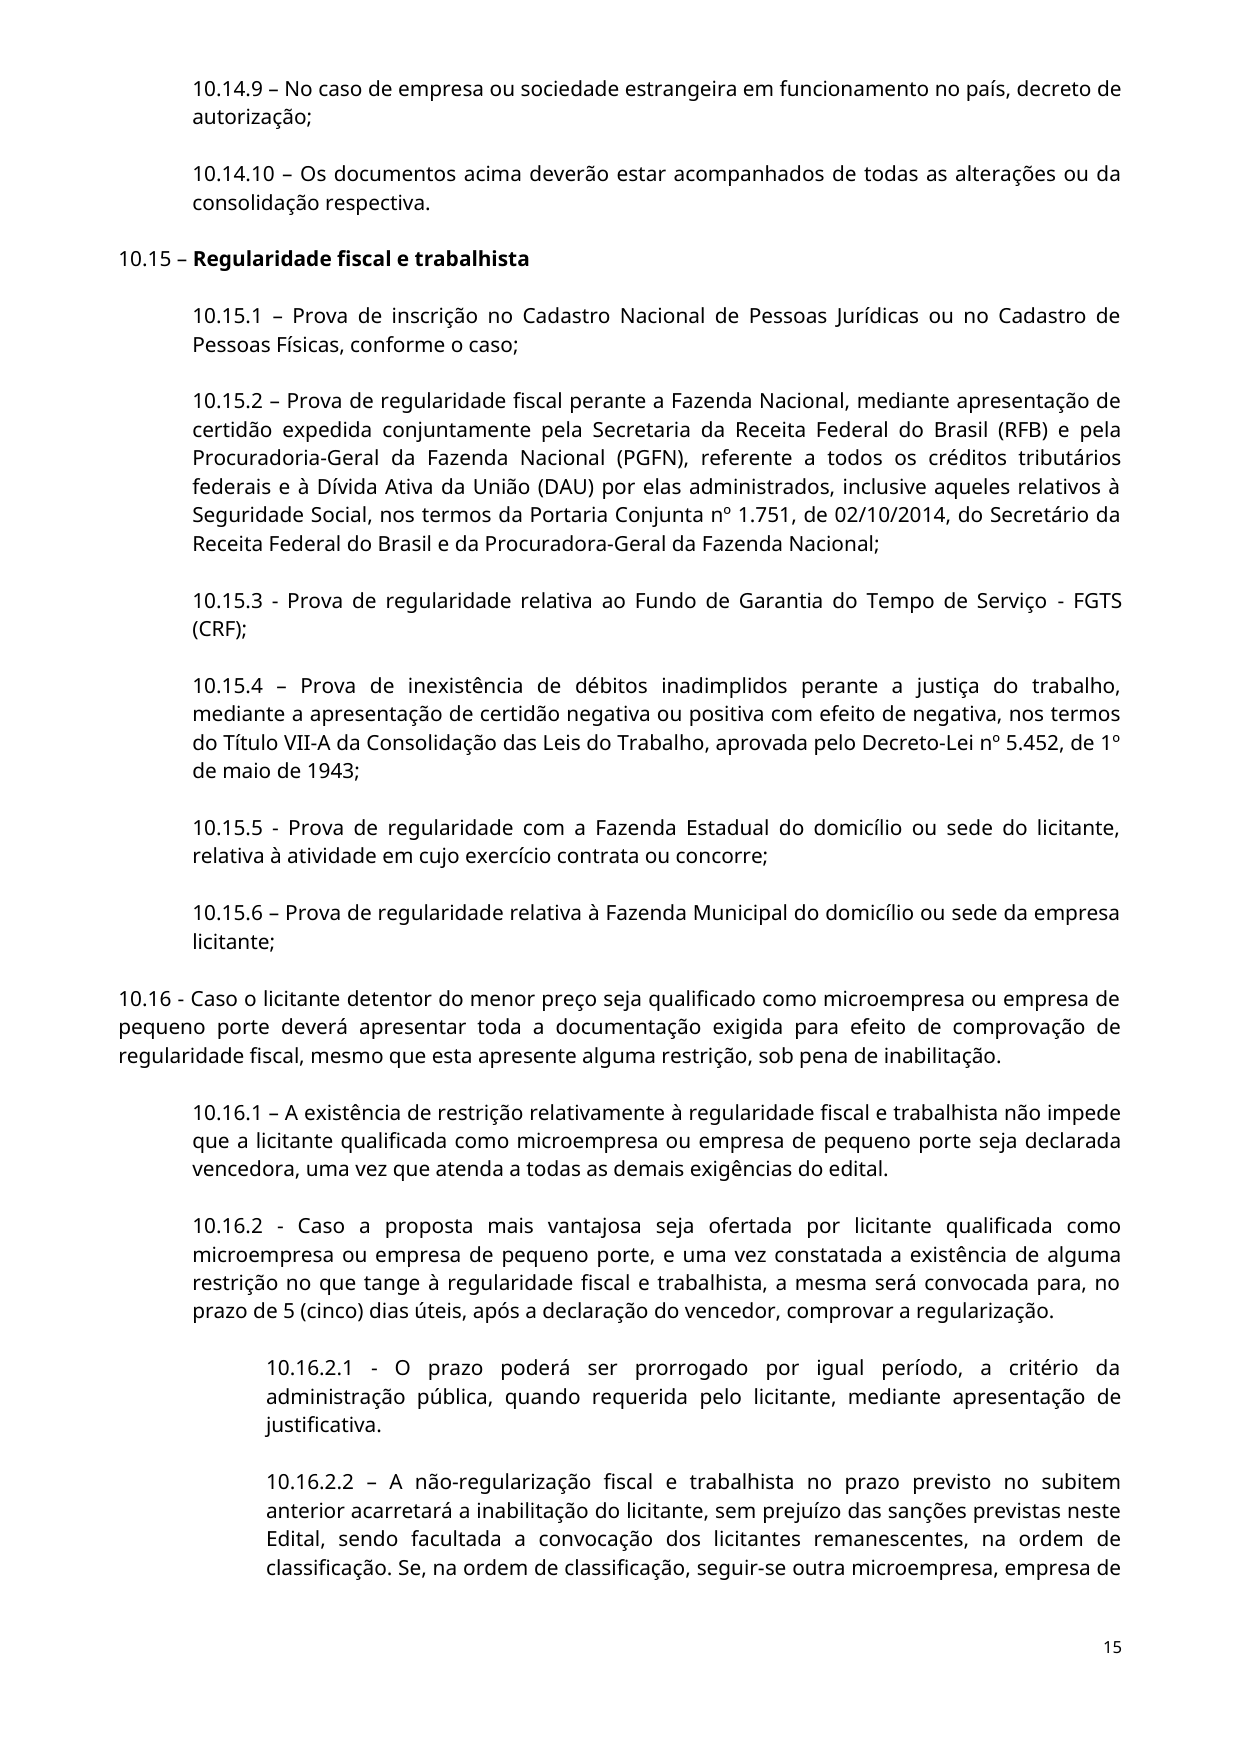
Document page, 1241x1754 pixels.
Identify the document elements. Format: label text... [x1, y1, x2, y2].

text 10.16.2.1 - O prazo poderá ser prorrogado por igual período, a critério da administração pública, quando requerida pelo licitante, mediante apresentação de justificativa. [266, 1353, 1122, 1439]
text 10.15.4 – Prova de inexistência de débitos inadimplidos perante a justiça do trabalho, mediante a apresentação de certidão negativa ou positiva com efeito de negativa, nos termos do Título VII-A da Consolidação das Leis do Trabalho, aprovada pelo Decreto-Lei nº 5.452, de 1º de maio de 1943; [192, 671, 1122, 785]
text 10.15.5 - Prova de regularidade com a Fazenda Estadual do domicílio ou sede do licitante, relativa à atividade em cujo exercício contrata ou concorre; [192, 813, 1122, 870]
text 10.16 - Caso o licitante detentor do menor preço seja qualificado como microempresa ou empresa de pequeno porte deverá apresentar toda a documentação exigida para efeito de comprovação de regularidade fiscal, mesmo que esta apresente alguma restrição, sob pena de inabilitação. [118, 984, 1122, 1069]
text 10.15.1 – Prova de inscrição no Cadastro Nacional de Pessoas Jurídicas ou no Cadastro de Pessoas Físicas, conforme o caso; [192, 301, 1122, 358]
text 10.15 – Regularidade fiscal e trabalhista [118, 244, 1122, 273]
text 10.16.2.2 – A não-regularização fiscal e trabalhista no prazo previsto no subitem anterior acarretará a inabilitação do licitante, sem prejuízo das sanções previstas neste Edital, sendo facultada a convocação dos licitantes remanescentes, na ordem de classificação. Se, na ordem de classificação, seguir-se outra microempresa, empresa de [266, 1467, 1122, 1581]
text 10.16.2 - Caso a proposta mais vantajosa seja ofertada por licitante qualificada como microempresa ou empresa de pequeno porte, e uma vez constatada a existência de alguma restrição no que tange à regularidade fiscal e trabalhista, a mesma será convocada para, no prazo de 5 (cinco) dias úteis, após a declaração do vencedor, comprovar a regularização. [192, 1211, 1122, 1325]
list 10.14.10 – Os documentos acima deverão estar acompanhados de todas as alterações ou da consolidação respectiva. [192, 159, 1122, 216]
text 10.15.6 – Prova de regularidade relativa à Fazenda Municipal do domicílio ou sede da empresa licitante; [192, 898, 1122, 955]
text 10.16.1 – A existência de restrição relativamente à regularidade fiscal e trabalhista não impede que a licitante qualificada como microempresa ou empresa de pequeno porte seja declarada vencedora, uma vez que atenda a todas as demais exigências do edital. [192, 1098, 1122, 1183]
list 10.14.9 – No caso de empresa ou sociedade estrangeira em funcionamento no país, decreto de autorização; [192, 74, 1122, 131]
text 10.15.3 - Prova de regularidade relativa ao Fundo de Garantia do Tempo de Serviço - FGTS (CRF); [192, 586, 1122, 643]
text 10.15.2 – Prova de regularidade fiscal perante a Fazenda Nacional, mediante apresentação de certidão expedida conjuntamente pela Secretaria da Receita Federal do Brasil (RFB) e pela Procuradoria-Geral da Fazenda Nacional (PGFN), referente a todos os créditos tributários federais e à Dívida Ativa da União (DAU) por elas administrados, inclusive aqueles relativos à Seguridade Social, nos termos da Portaria Conjunta nº 1.751, de 02/10/2014, do Secretário da Receita Federal do Brasil e da Procuradora-Geral da Fazenda Nacional; [192, 387, 1122, 557]
